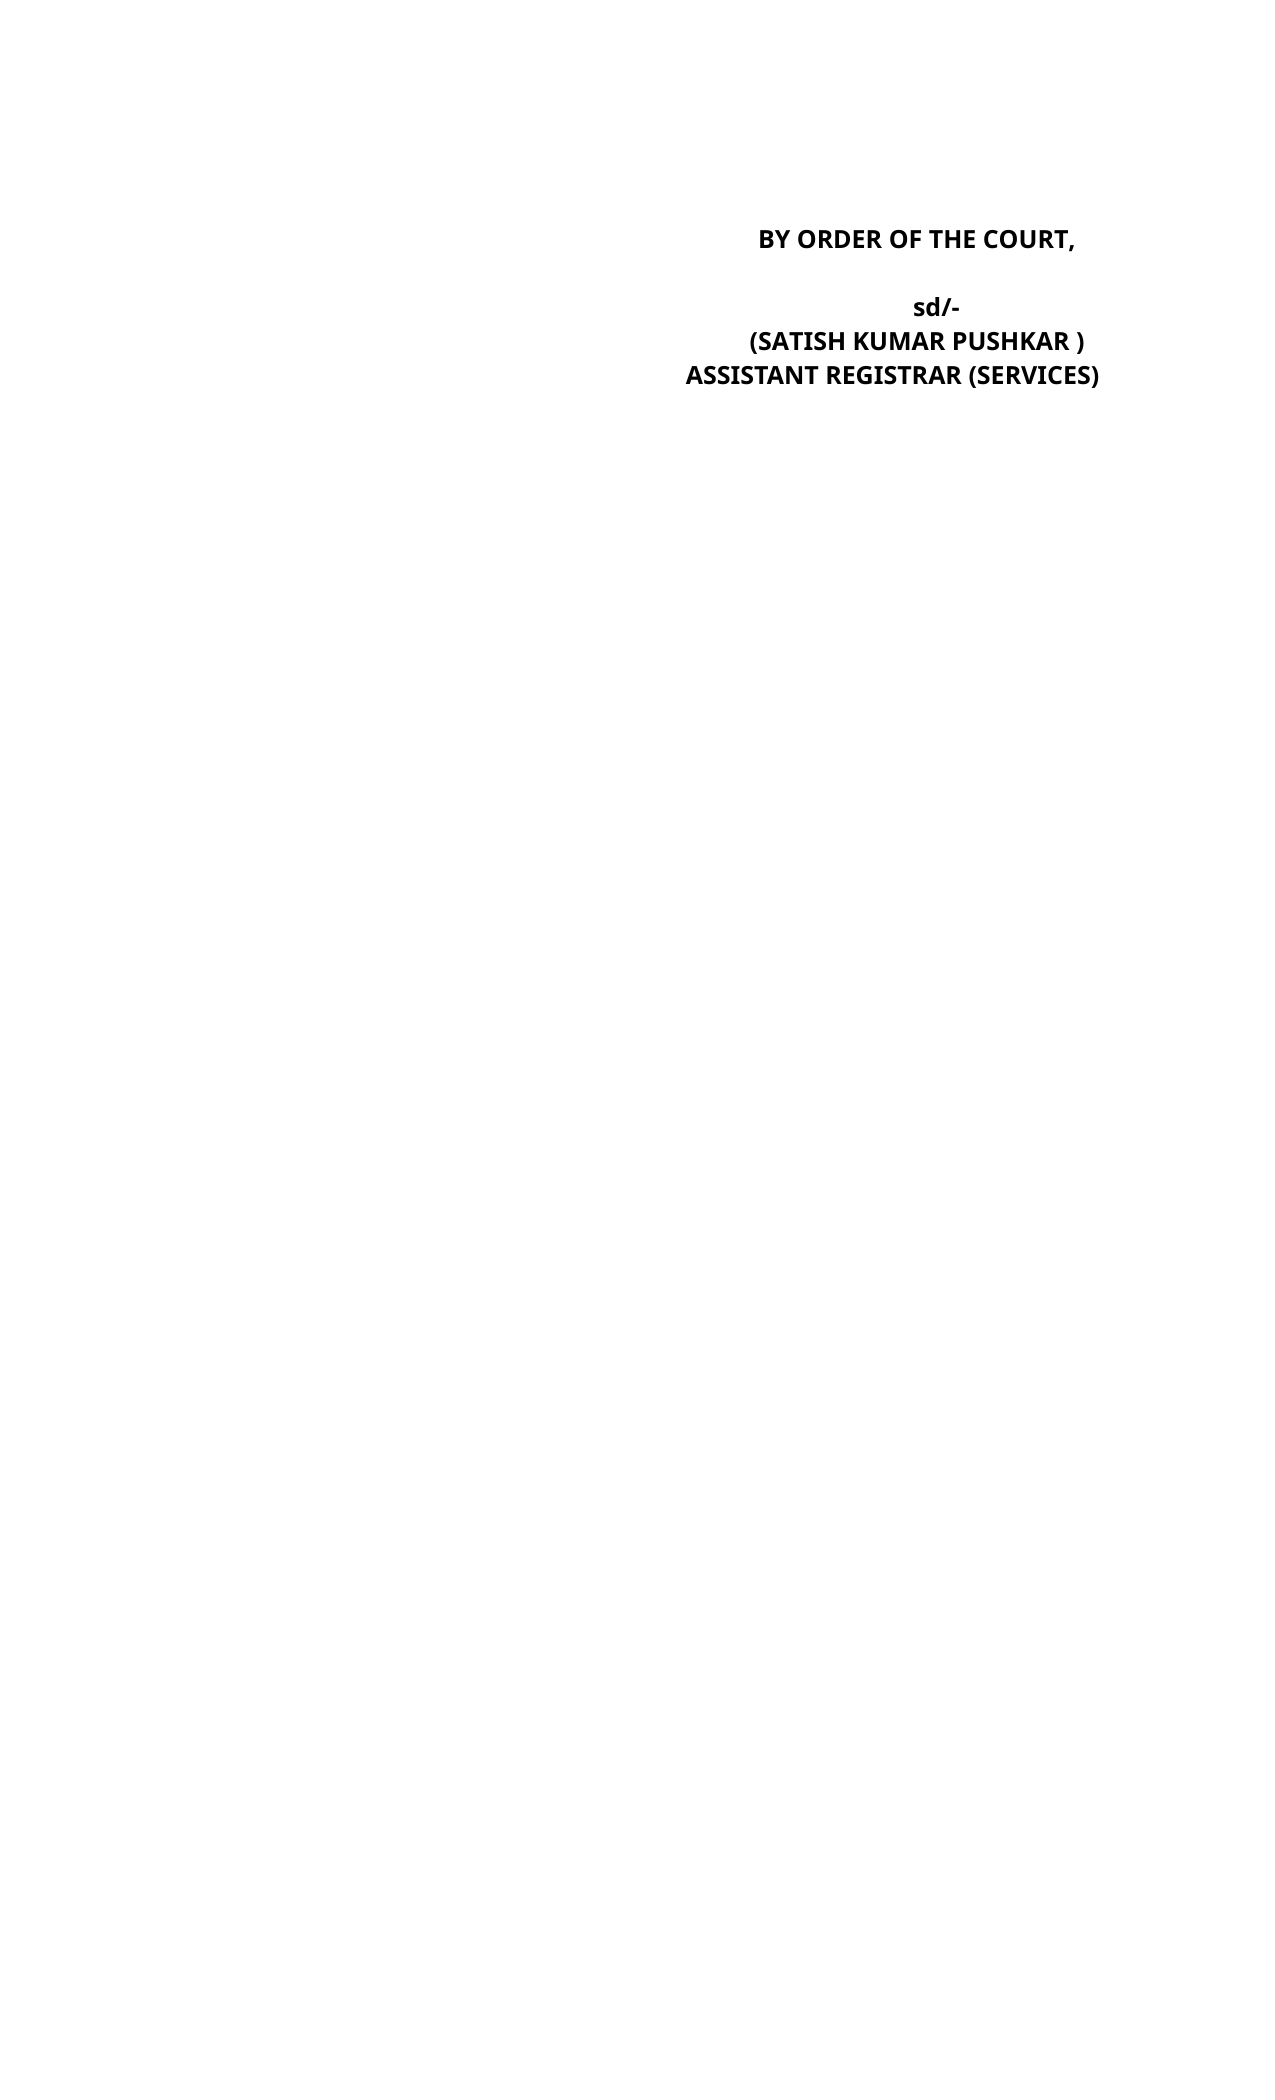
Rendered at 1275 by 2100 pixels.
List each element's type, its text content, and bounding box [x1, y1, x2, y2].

text ASSISTANT REGISTRAR (SERVICES) [187, 358, 1181, 392]
text (SATISH KUMAR PUSHKAR ) [187, 324, 1181, 358]
text sd/- [187, 290, 1181, 324]
text BY ORDER OF THE COURT, [187, 222, 1181, 256]
